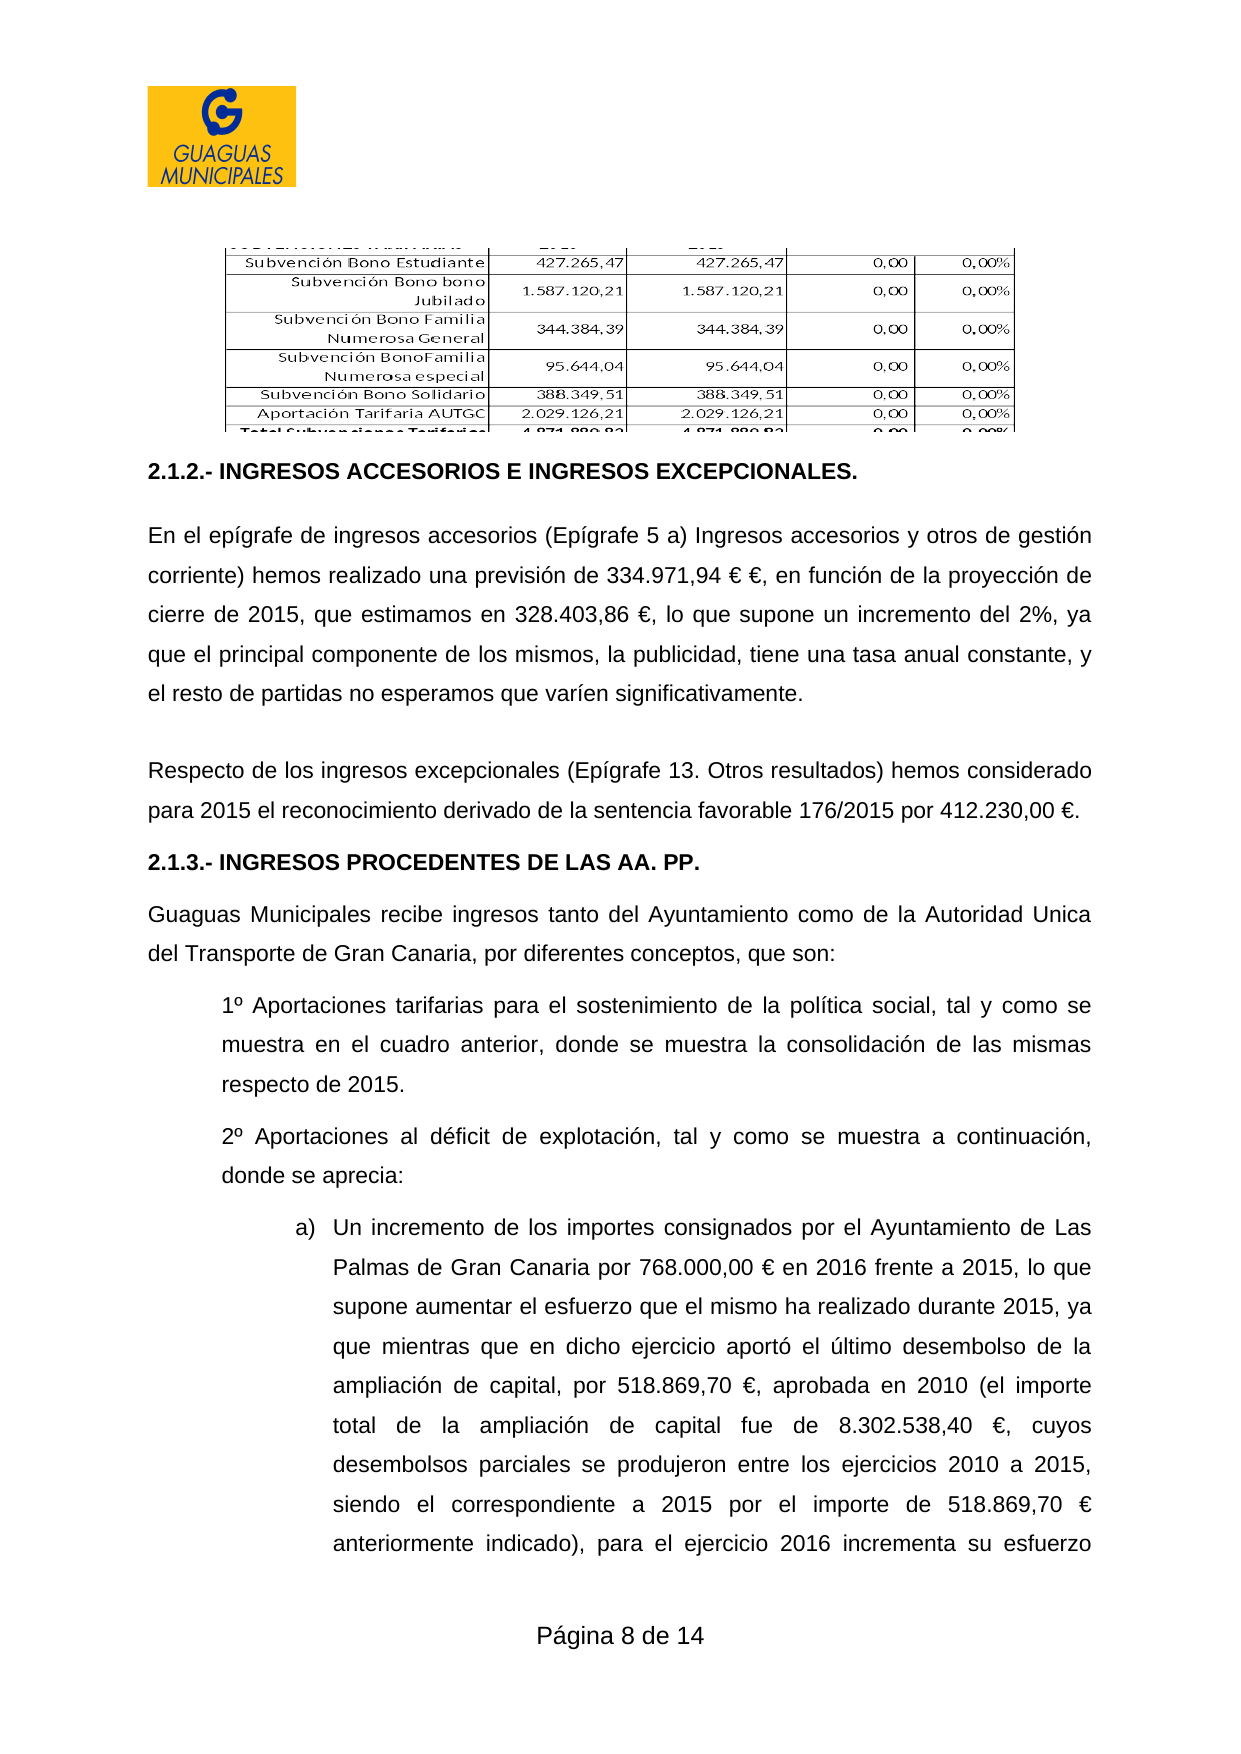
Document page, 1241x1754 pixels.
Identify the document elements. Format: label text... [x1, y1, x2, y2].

text En el epígrafe de ingresos accesorios (Epígrafe 5 a) Ingresos accesorios y otros de gestión corriente) hemos realizado una previsión de 334.971,94 € €, en función de la proyección de cierre de 2015, que estimamos en 328.403,86 €, lo que supone un incremento del 2%, ya que el principal componente de los mismos, la publicidad, tiene una tasa anual constante, y el resto de partidas no esperamos que varíen significativamente. [148, 522, 1092, 706]
text 2.1.3.- INGRESOS PROCEDENTES DE LAS AA. PP. [148, 848, 1092, 875]
text Respecto de los ingresos excepcionales (Epígrafe 13. Otros resultados) hemos considerado para 2015 el reconocimiento derivado de la sentencia favorable 176/2015 por 412.230,00 €. [148, 757, 1092, 823]
text Guaguas Municipales recibe ingresos tanto del Ayuntamiento como de la Autoridad Unica del Transporte de Gran Canaria, por diferentes conceptos, que son: [148, 901, 1092, 966]
text 1º Aportaciones tarifarias para el sostenimiento de la política social, tal y como se muestra en el cuadro anterior, donde se muestra la consolidación de las mismas respecto de 2015. [221, 992, 1092, 1097]
list Un incremento de los importes consignados por el Ayuntamiento de Las Palmas de Gran Canaria por 768.000,00 € en 2016 frente a 2015, lo que supone aumentar el esfuerzo que el mismo ha realizado durante 2015, ya que mientras que en dicho ejercicio aportó el último desembolso de la ampliación de capital, por 518.869,70 €, aprobada en 2010 (el importe total de la ampliación de capital fue de 8.302.538,40 €, cuyos desembolsos parciales se produjeron entre los ejercicios 2010 a 2015, siendo el correspondiente a 2015 por el importe de 518.869,70 € anteriormente indicado), para el ejercicio 2016 incrementa su esfuerzo [295, 1214, 1092, 1557]
text 2º Aportaciones al déficit de explotación, tal y como se muestra a continuación, donde se aprecia: [221, 1123, 1092, 1189]
text 2.1.2.- INGRESOS ACCESORIOS E INGRESOS EXCEPCIONALES. [148, 458, 1092, 484]
